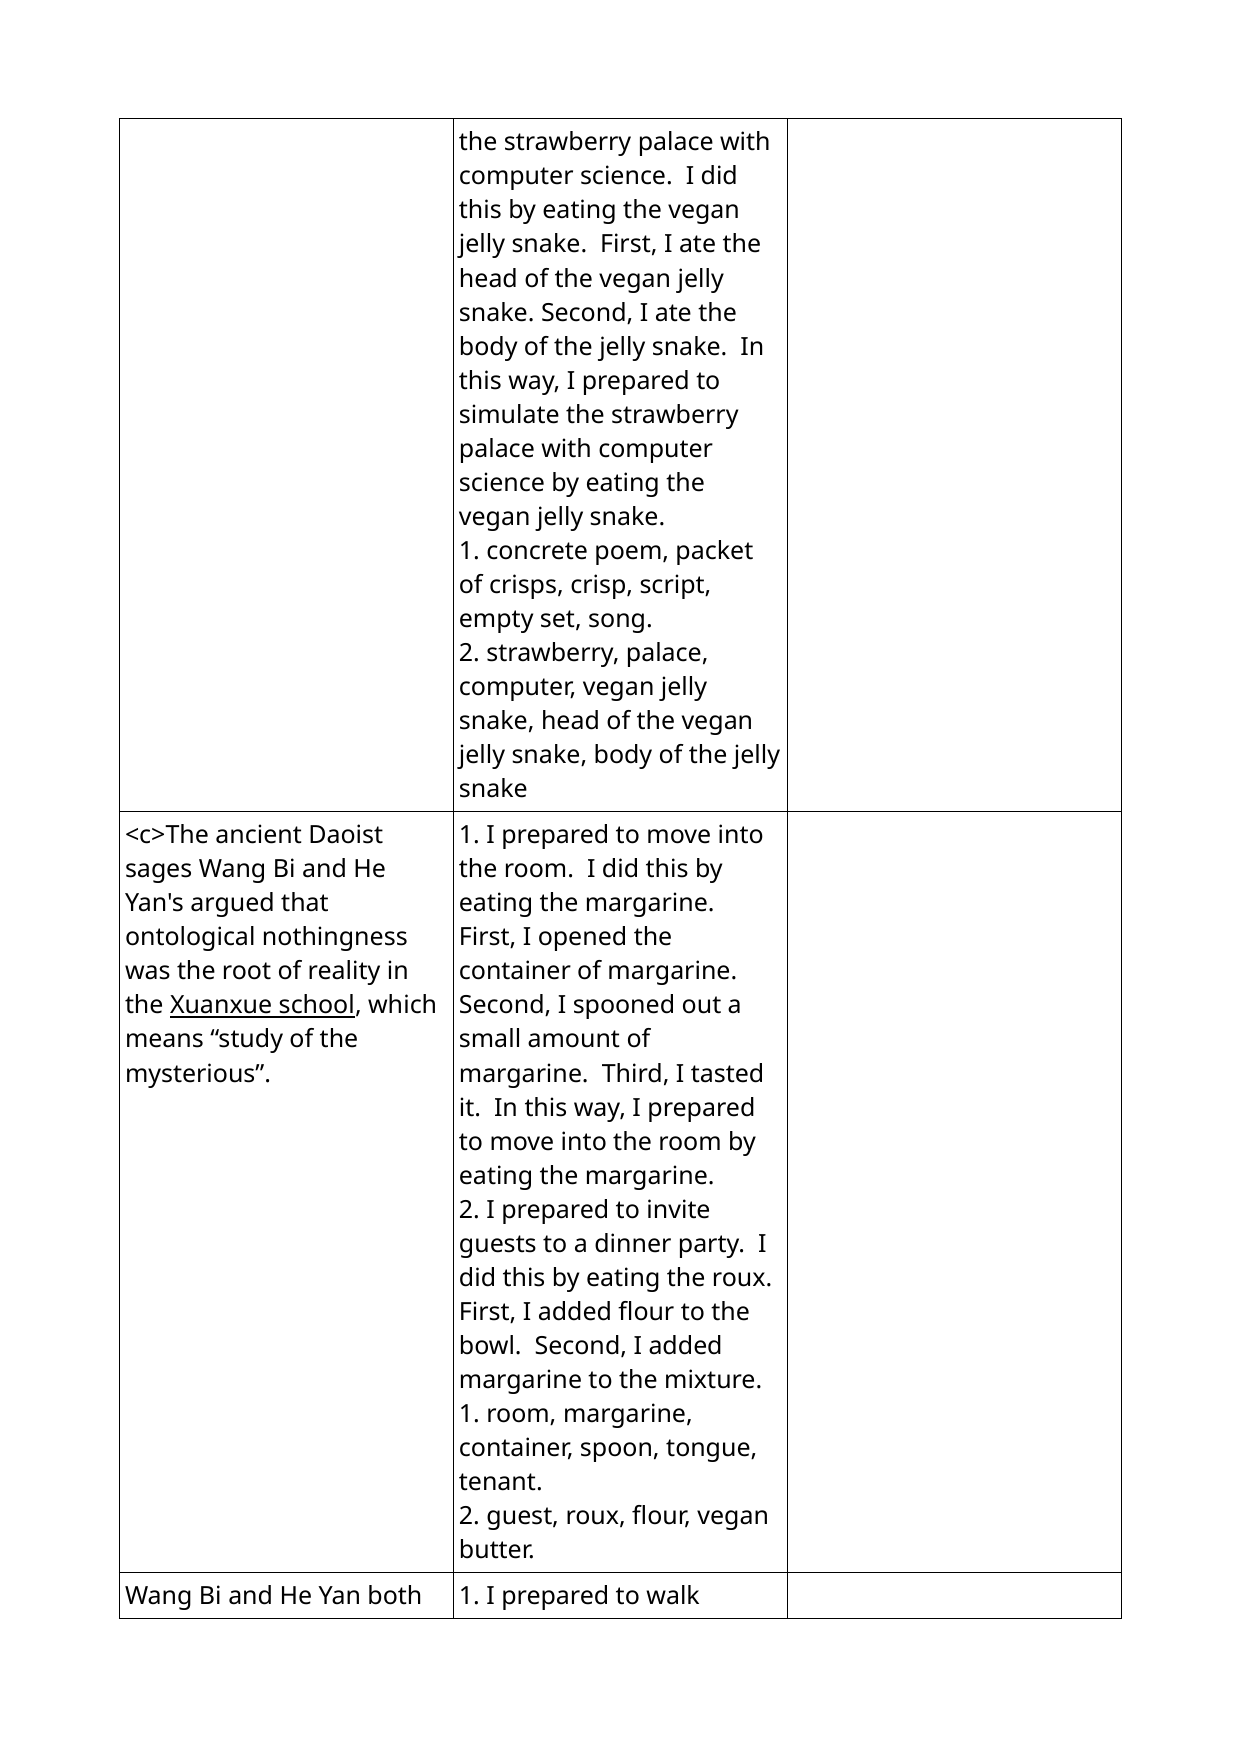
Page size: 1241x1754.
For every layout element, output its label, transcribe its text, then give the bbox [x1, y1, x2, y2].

table_cell 1. I prepared to walk [454, 1573, 787, 1617]
table_cell Wang Bi and He Yan both [120, 1573, 453, 1617]
table_cell the strawberry palace with computer science. I did this by eating the vegan jelly snake. First, I ate the head of the vegan jelly snake. Second, I ate the body of the jelly snake. In this way, I prepared to simulate the strawberry palace with computer science by eating the vegan jelly snake. 1. concrete poem, packet of crisps, crisp, script, empty set, song. 2. strawberry, palace, computer, vegan jelly snake, head of the vegan jelly snake, body of the jelly snake [454, 119, 787, 811]
table_cell <c>The ancient Daoist sages Wang Bi and He Yan's argued that ontological nothingness was the root of reality in the Xuanxue school, which means “study of the mysterious”. [120, 812, 453, 1572]
table_cell [788, 812, 1121, 1572]
table_cell [788, 119, 1121, 811]
table_cell [788, 1573, 1121, 1617]
table_cell 1. I prepared to move into the room. I did this by eating the margarine. First, I opened the container of margarine. Second, I spooned out a small amount of margarine. Third, I tasted it. In this way, I prepared to move into the room by eating the margarine. 2. I prepared to invite guests to a dinner party. I did this by eating the roux. First, I added flour to the bowl. Second, I added margarine to the mixture. 1. room, margarine, container, spoon, tongue, tenant. 2. guest, roux, flour, vegan butter. [454, 812, 787, 1572]
table_cell [120, 119, 453, 811]
